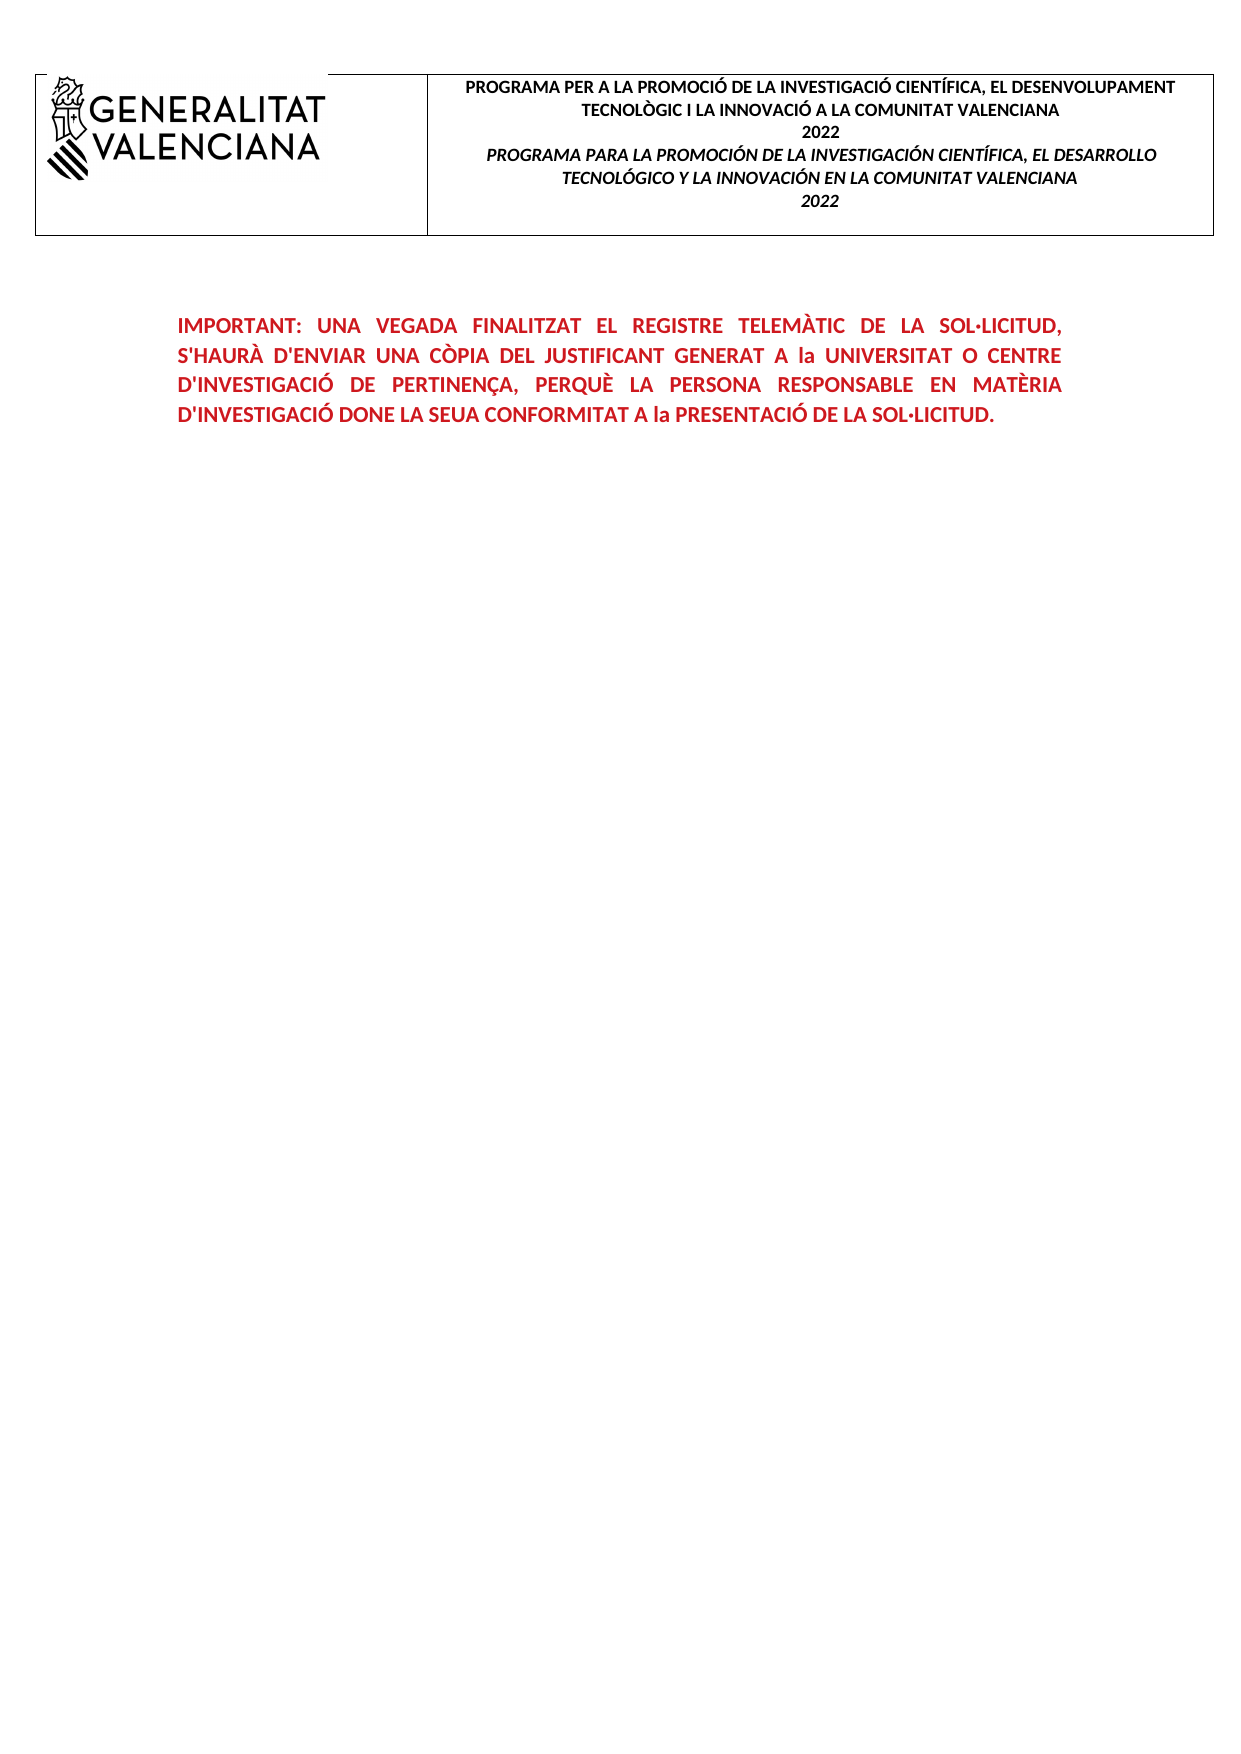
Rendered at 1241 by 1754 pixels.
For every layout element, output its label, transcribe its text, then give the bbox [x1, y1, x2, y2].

picture [47, 74, 328, 182]
text IMPORTANT: UNA VEGADA FINALITZAT EL REGISTRE TELEMÀTIC DE LA SOL·LICITUD, S'HAURÀ D'ENVIAR UNA CÒPIA DEL JUSTIFICANT GENERAT A la UNIVERSITAT O CENTRE D'INVESTIGACIÓ DE PERTINENÇA, PERQUÈ LA PERSONA RESPONSABLE EN MATÈRIA D'INVESTIGACIÓ DONE LA SEUA CONFORMITAT A la PRESENTACIÓ DE LA SOL·LICITUD. [177, 311, 1063, 428]
